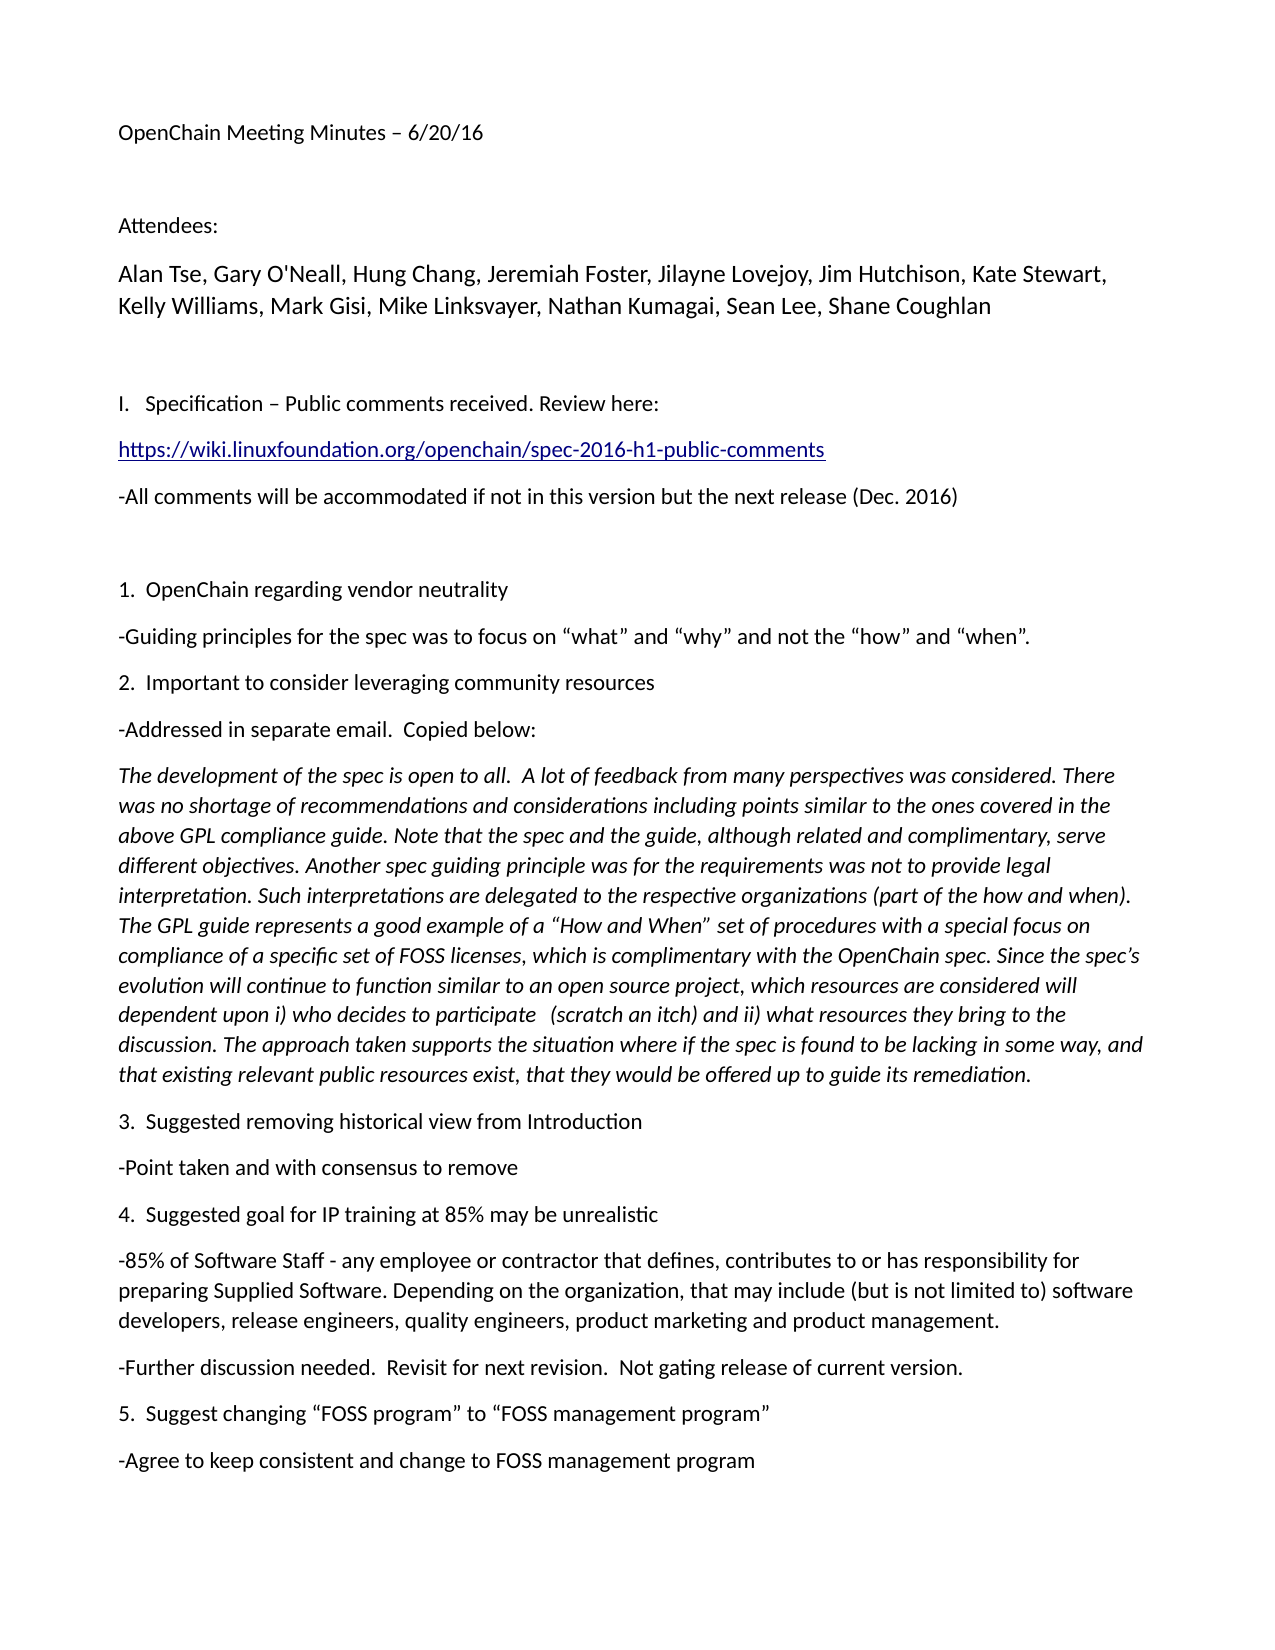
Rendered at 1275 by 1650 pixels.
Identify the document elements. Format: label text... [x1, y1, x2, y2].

text -85% of Software Staff - any employee or contractor that defines, contributes to or has responsibility for preparing Supplied Software. Depending on the organization, that may include (but is not limited to) software developers, release engineers, quality engineers, product marketing and product management. [118, 1247, 1157, 1334]
text -Agree to keep consistent and change to FOSS management program [118, 1446, 1157, 1474]
text -Point taken and with consensus to remove [118, 1153, 1157, 1182]
text 3. Suggested removing historical view from Introduction [118, 1107, 1157, 1135]
text -Addressed in separate email. Copied below: [118, 715, 1157, 743]
text 1. OpenChain regarding vendor neutrality [118, 575, 1157, 603]
text 4. Suggested goal for IP training at 85% may be unrealistic [118, 1200, 1157, 1228]
text -All comments will be accommodated if not in this version but the next release (Dec. 2016) [118, 482, 1157, 510]
text -Further discussion needed. Revisit for next revision. Not gating release of current version. [118, 1353, 1157, 1381]
text 2. Important to consider leveraging community resources [118, 668, 1157, 696]
text The development of the spec is open to all. A lot of feedback from many perspectives was considered. There was no shortage of recommendations and considerations including points similar to the ones covered in the above GPL compliance guide. Note that the spec and the guide, although related and complimentary, serve different objectives. Another spec guiding principle was for the requirements was not to provide legal interpretation. Such interpretations are delegated to the respective organizations (part of the how and when). The GPL guide represents a good example of a “How and When” set of procedures with a special focus on compliance of a specific set of FOSS licenses, which is complimentary with the OpenChain spec. Since the spec’s evolution will continue to function similar to an open source project, which resources are considered will dependent upon i) who decides to participate (scratch an itch) and ii) what resources they bring to the discussion. The approach taken supports the situation where if the spec is found to be lacking in some way, and that existing relevant public resources exist, that they would be offered up to guide its remediation. [118, 761, 1157, 1088]
text https://wiki.linuxfoundation.org/openchain/spec-2016-h1-public-comments [118, 436, 1157, 463]
text I. Specification – Public comments received. Review here: [118, 389, 1157, 417]
text 5. Suggest changing “FOSS program” to “FOSS management program” [118, 1399, 1157, 1428]
text -Guiding principles for the spec was to focus on “what” and “why” and not the “how” and “when”. [118, 622, 1157, 650]
text OpenChain Meeting Minutes – 6/20/16 [118, 118, 1157, 146]
text Attendees: [118, 211, 1157, 239]
text Alan Tse, Gary O'Neall, Hung Chang, Jeremiah Foster, Jilayne Lovejoy, Jim Hutchison, Kate Stewart, Kelly Williams, Mark Gisi, Mike Linksvayer, Nathan Kumagai, Sean Lee, Shane Coughlan [118, 258, 1157, 321]
